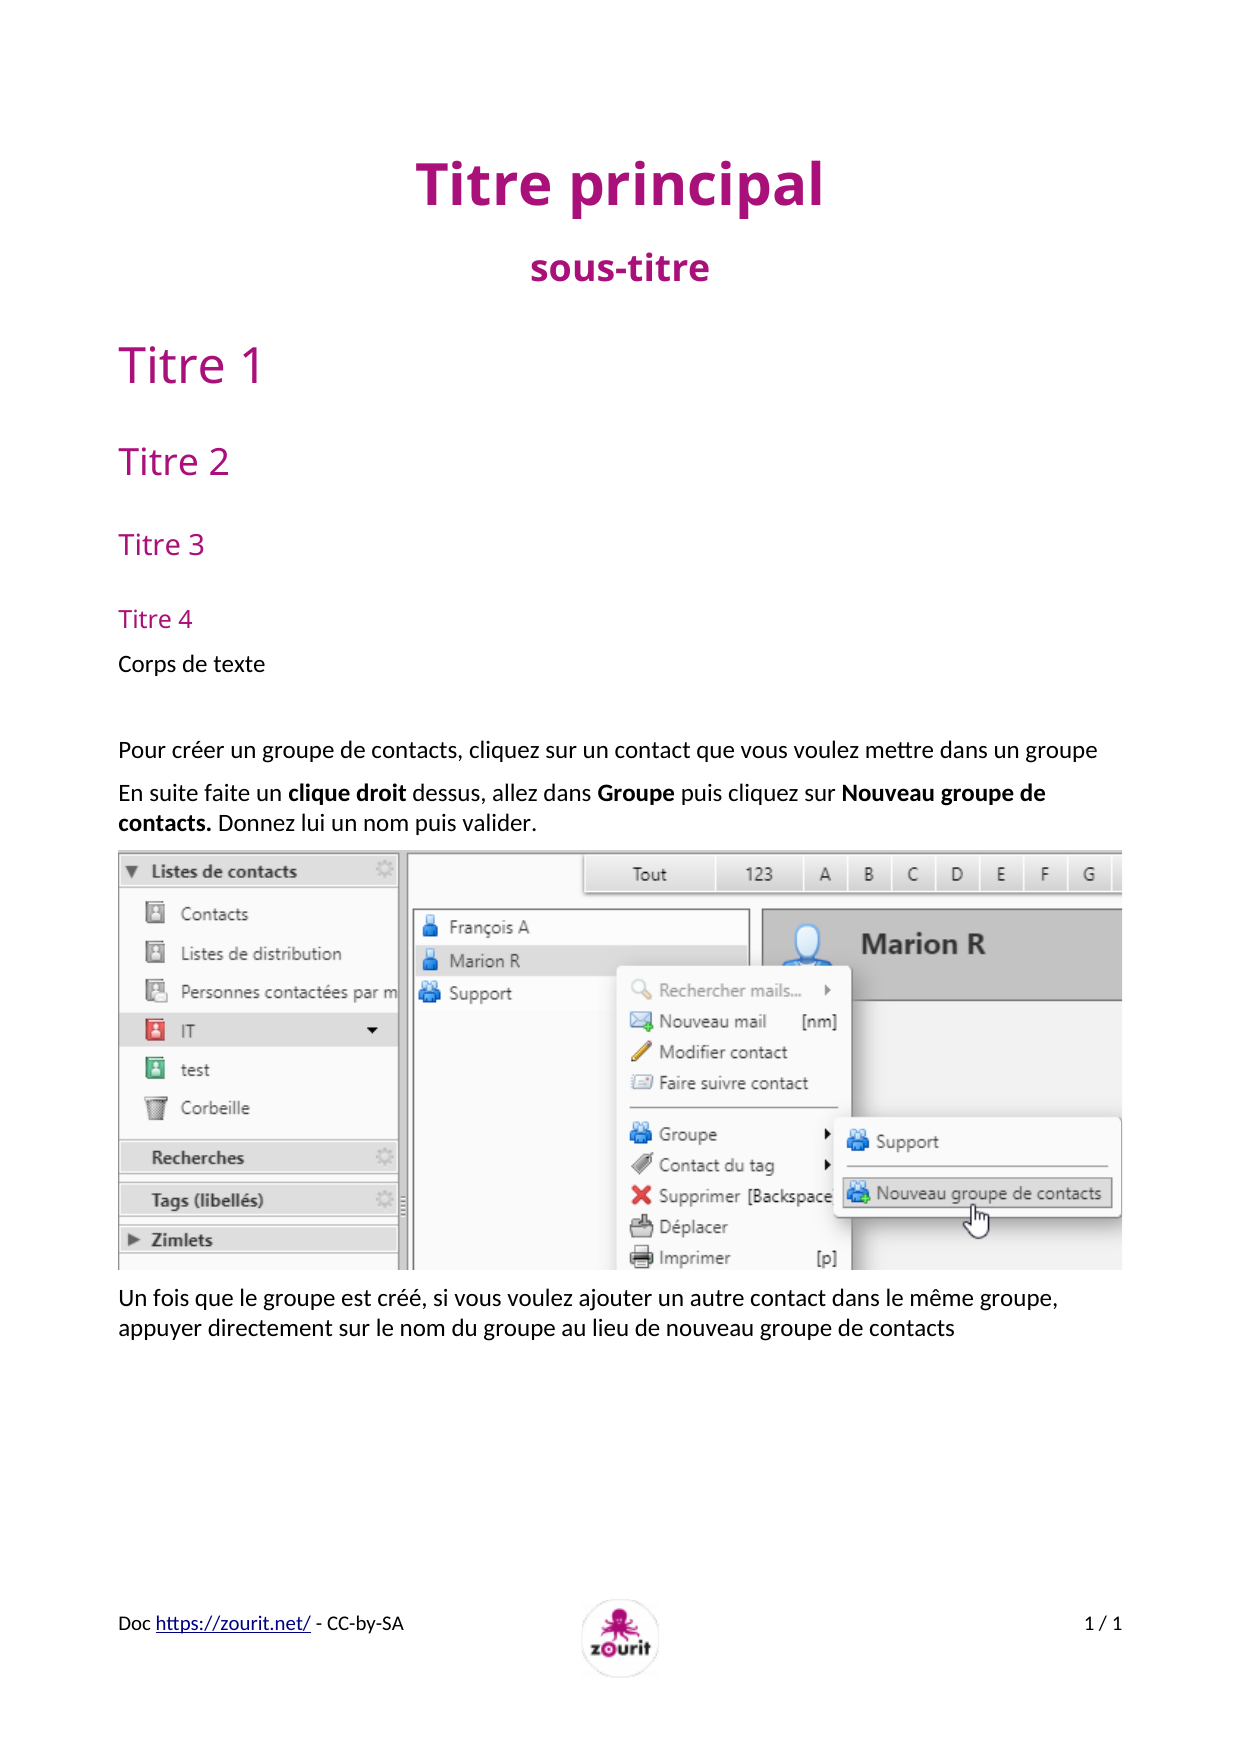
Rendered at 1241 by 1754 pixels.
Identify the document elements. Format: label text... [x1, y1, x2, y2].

subtitle Titre 1 [118, 330, 1122, 398]
subtitle Titre 4 [118, 601, 1122, 635]
text Corps de texte [118, 648, 1122, 678]
picture [581, 1599, 660, 1678]
subtitle Titre 2 [118, 436, 1122, 487]
text En suite faite un clique droit dessus, allez dans Groupe puis cliquez sur Nouveau groupe de contacts. Donnez lui un nom puis valider. [118, 777, 1122, 838]
subtitle sous-titre [118, 241, 1122, 292]
text Un fois que le groupe est créé, si vous voulez ajouter un autre contact dans le même groupe, appuyer directement sur le nom du groupe au lieu de nouveau groupe de contacts [118, 1282, 1122, 1343]
title Titre principal [118, 143, 1122, 223]
picture [118, 850, 1123, 1270]
text Pour créer un groupe de contacts, cliquez sur un contact que vous voulez mettre dans un groupe [118, 734, 1122, 764]
subtitle Titre 3 [118, 524, 1122, 564]
